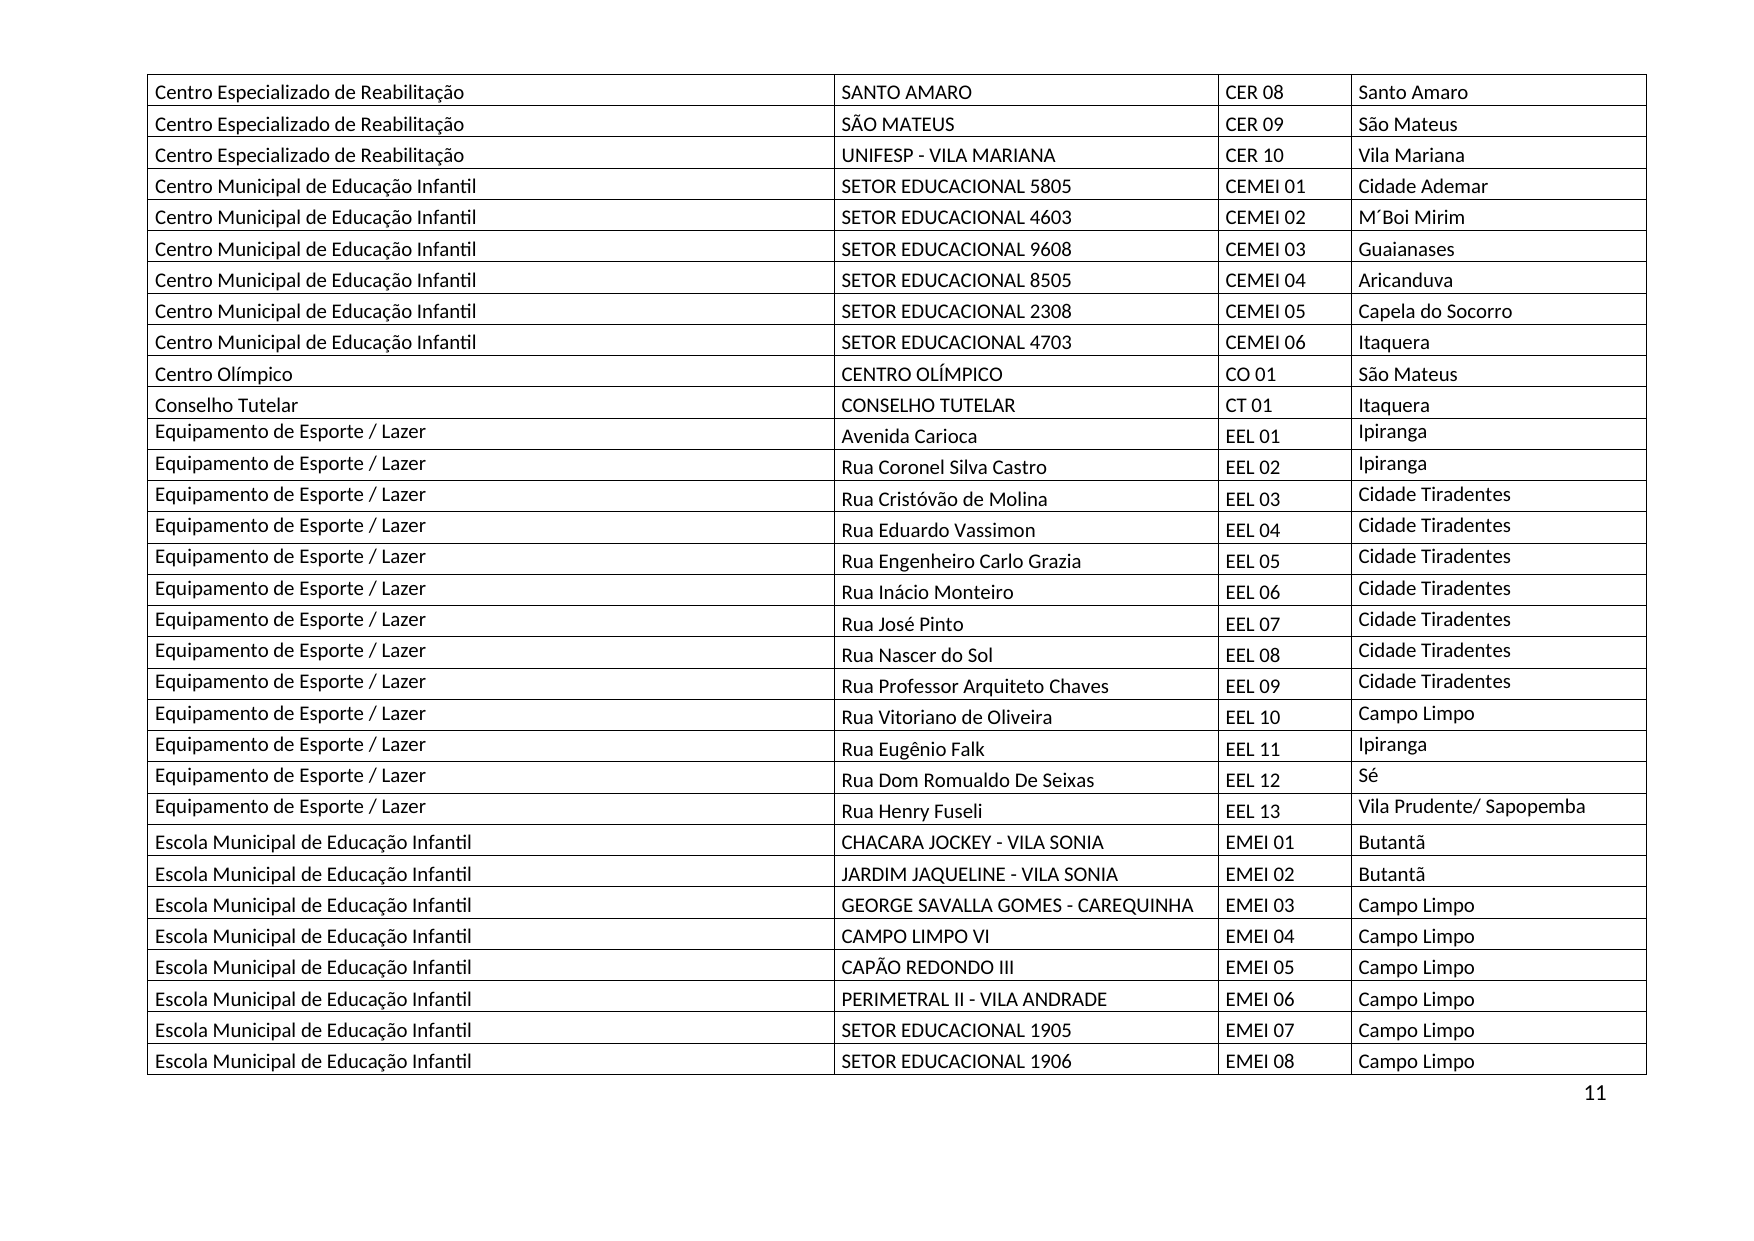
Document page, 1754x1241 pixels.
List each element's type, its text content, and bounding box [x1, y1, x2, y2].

table_cell JARDIM JAQUELINE - VILA SONIA [835, 856, 1218, 886]
table_cell EEL 05 [1219, 544, 1351, 574]
table_cell CER 09 [1219, 106, 1351, 136]
table_cell EEL 12 [1219, 762, 1351, 792]
table_cell Equipamento de Esporte / Lazer [148, 575, 834, 605]
table_cell Equipamento de Esporte / Lazer [148, 450, 834, 480]
table_cell Rua José Pinto [835, 606, 1218, 636]
table_cell Equipamento de Esporte / Lazer [148, 481, 834, 511]
table_cell CAPÃO REDONDO III [835, 950, 1218, 980]
table_cell Itaquera [1352, 387, 1646, 417]
table_cell Santo Amaro [1352, 75, 1646, 105]
table_cell EMEI 05 [1219, 950, 1351, 980]
table_cell Cidade Tiradentes [1352, 606, 1646, 636]
table_cell CHACARA JOCKEY - VILA SONIA [835, 825, 1218, 855]
table_cell Rua Vitoriano de Oliveira [835, 700, 1218, 730]
table_cell EMEI 06 [1219, 981, 1351, 1011]
table_cell Escola Municipal de Educação Infantil [148, 919, 834, 949]
table_cell Campo Limpo [1352, 1044, 1646, 1074]
table_cell CT 01 [1219, 387, 1351, 417]
table_cell Equipamento de Esporte / Lazer [148, 669, 834, 699]
table_cell Aricanduva [1352, 262, 1646, 292]
table_cell M´Boi Mirim [1352, 200, 1646, 230]
table_cell Cidade Tiradentes [1352, 575, 1646, 605]
table_cell Equipamento de Esporte / Lazer [148, 419, 834, 449]
table_cell EMEI 08 [1219, 1044, 1351, 1074]
table_cell Equipamento de Esporte / Lazer [148, 700, 834, 730]
table_cell Rua Inácio Monteiro [835, 575, 1218, 605]
table_cell Campo Limpo [1352, 1012, 1646, 1042]
table_cell Escola Municipal de Educação Infantil [148, 950, 834, 980]
table_cell Cidade Tiradentes [1352, 637, 1646, 667]
table_cell EMEI 03 [1219, 887, 1351, 917]
table_cell Cidade Tiradentes [1352, 481, 1646, 511]
table_cell Butantã [1352, 856, 1646, 886]
table_cell Rua Professor Arquiteto Chaves [835, 669, 1218, 699]
table_cell Escola Municipal de Educação Infantil [148, 856, 834, 886]
table_cell SÃO MATEUS [835, 106, 1218, 136]
table_cell Vila Mariana [1352, 137, 1646, 167]
table_cell Cidade Tiradentes [1352, 512, 1646, 542]
table_cell GEORGE SAVALLA GOMES - CAREQUINHA [835, 887, 1218, 917]
table_cell Escola Municipal de Educação Infantil [148, 825, 834, 855]
table_cell Campo Limpo [1352, 950, 1646, 980]
table_cell Centro Municipal de Educação Infantil [148, 262, 834, 292]
table_cell EEL 02 [1219, 450, 1351, 480]
table_cell Rua Eduardo Vassimon [835, 512, 1218, 542]
table_cell Equipamento de Esporte / Lazer [148, 637, 834, 667]
table_cell SETOR EDUCACIONAL 1905 [835, 1012, 1218, 1042]
table_cell Rua Dom Romualdo De Seixas [835, 762, 1218, 792]
table_cell CEMEI 05 [1219, 294, 1351, 324]
table_cell São Mateus [1352, 356, 1646, 386]
table_cell Capela do Socorro [1352, 294, 1646, 324]
table_cell Campo Limpo [1352, 887, 1646, 917]
table_cell Equipamento de Esporte / Lazer [148, 762, 834, 792]
table_cell Centro Especializado de Reabilitação [148, 75, 834, 105]
table_cell Ipiranga [1352, 419, 1646, 449]
table_cell Escola Municipal de Educação Infantil [148, 981, 834, 1011]
table_cell PERIMETRAL II - VILA ANDRADE [835, 981, 1218, 1011]
table_cell EEL 03 [1219, 481, 1351, 511]
table_cell SETOR EDUCACIONAL 4603 [835, 200, 1218, 230]
table_cell EEL 06 [1219, 575, 1351, 605]
table_cell EMEI 01 [1219, 825, 1351, 855]
table_cell Equipamento de Esporte / Lazer [148, 794, 834, 824]
table_cell CEMEI 02 [1219, 200, 1351, 230]
table_cell Avenida Carioca [835, 419, 1218, 449]
table_cell CER 10 [1219, 137, 1351, 167]
table_cell EEL 08 [1219, 637, 1351, 667]
table_cell EEL 11 [1219, 731, 1351, 761]
table_cell Rua Henry Fuseli [835, 794, 1218, 824]
table_cell CEMEI 03 [1219, 231, 1351, 261]
table_cell Cidade Ademar [1352, 169, 1646, 199]
table_cell UNIFESP - VILA MARIANA [835, 137, 1218, 167]
table_cell Centro Municipal de Educação Infantil [148, 325, 834, 355]
table_cell Campo Limpo [1352, 919, 1646, 949]
table_cell EMEI 02 [1219, 856, 1351, 886]
table_cell Rua Cristóvão de Molina [835, 481, 1218, 511]
table_cell EEL 09 [1219, 669, 1351, 699]
table_cell Conselho Tutelar [148, 387, 834, 417]
table_cell Centro Municipal de Educação Infantil [148, 169, 834, 199]
table_cell Equipamento de Esporte / Lazer [148, 731, 834, 761]
table_cell Centro Olímpico [148, 356, 834, 386]
table_cell CAMPO LIMPO VI [835, 919, 1218, 949]
table_cell Ipiranga [1352, 731, 1646, 761]
table_cell Campo Limpo [1352, 700, 1646, 730]
table_cell EEL 13 [1219, 794, 1351, 824]
table_cell EEL 04 [1219, 512, 1351, 542]
table_cell Equipamento de Esporte / Lazer [148, 512, 834, 542]
table_cell Equipamento de Esporte / Lazer [148, 606, 834, 636]
table_cell CER 08 [1219, 75, 1351, 105]
table_cell Butantã [1352, 825, 1646, 855]
table_cell Campo Limpo [1352, 981, 1646, 1011]
table_cell Rua Coronel Silva Castro [835, 450, 1218, 480]
table_cell SETOR EDUCACIONAL 9608 [835, 231, 1218, 261]
table_cell Centro Municipal de Educação Infantil [148, 231, 834, 261]
table_cell Rua Engenheiro Carlo Grazia [835, 544, 1218, 574]
table_cell CEMEI 04 [1219, 262, 1351, 292]
table_cell Centro Municipal de Educação Infantil [148, 200, 834, 230]
table_cell SETOR EDUCACIONAL 2308 [835, 294, 1218, 324]
table_cell Guaianases [1352, 231, 1646, 261]
table_cell Cidade Tiradentes [1352, 669, 1646, 699]
table_cell Ipiranga [1352, 450, 1646, 480]
table_cell Vila Prudente/ Sapopemba [1352, 794, 1646, 824]
table_cell Escola Municipal de Educação Infantil [148, 1044, 834, 1074]
table_cell SETOR EDUCACIONAL 1906 [835, 1044, 1218, 1074]
table_cell Centro Especializado de Reabilitação [148, 106, 834, 136]
table_cell Itaquera [1352, 325, 1646, 355]
table_cell EEL 10 [1219, 700, 1351, 730]
table_cell SETOR EDUCACIONAL 5805 [835, 169, 1218, 199]
table_cell CO 01 [1219, 356, 1351, 386]
table_cell EMEI 04 [1219, 919, 1351, 949]
table_cell Centro Especializado de Reabilitação [148, 137, 834, 167]
table_cell Escola Municipal de Educação Infantil [148, 1012, 834, 1042]
table_cell CEMEI 01 [1219, 169, 1351, 199]
table_cell Cidade Tiradentes [1352, 544, 1646, 574]
table_cell SETOR EDUCACIONAL 4703 [835, 325, 1218, 355]
table_cell Rua Nascer do Sol [835, 637, 1218, 667]
table_cell Rua Eugênio Falk [835, 731, 1218, 761]
table_cell EEL 01 [1219, 419, 1351, 449]
table_cell SANTO AMARO [835, 75, 1218, 105]
table_cell CENTRO OLÍMPICO [835, 356, 1218, 386]
table_cell SETOR EDUCACIONAL 8505 [835, 262, 1218, 292]
table_cell CEMEI 06 [1219, 325, 1351, 355]
table_cell Centro Municipal de Educação Infantil [148, 294, 834, 324]
table_cell Equipamento de Esporte / Lazer [148, 544, 834, 574]
table_cell EEL 07 [1219, 606, 1351, 636]
table_cell São Mateus [1352, 106, 1646, 136]
table_cell Sé [1352, 762, 1646, 792]
table_cell EMEI 07 [1219, 1012, 1351, 1042]
table_cell Escola Municipal de Educação Infantil [148, 887, 834, 917]
table_cell CONSELHO TUTELAR [835, 387, 1218, 417]
